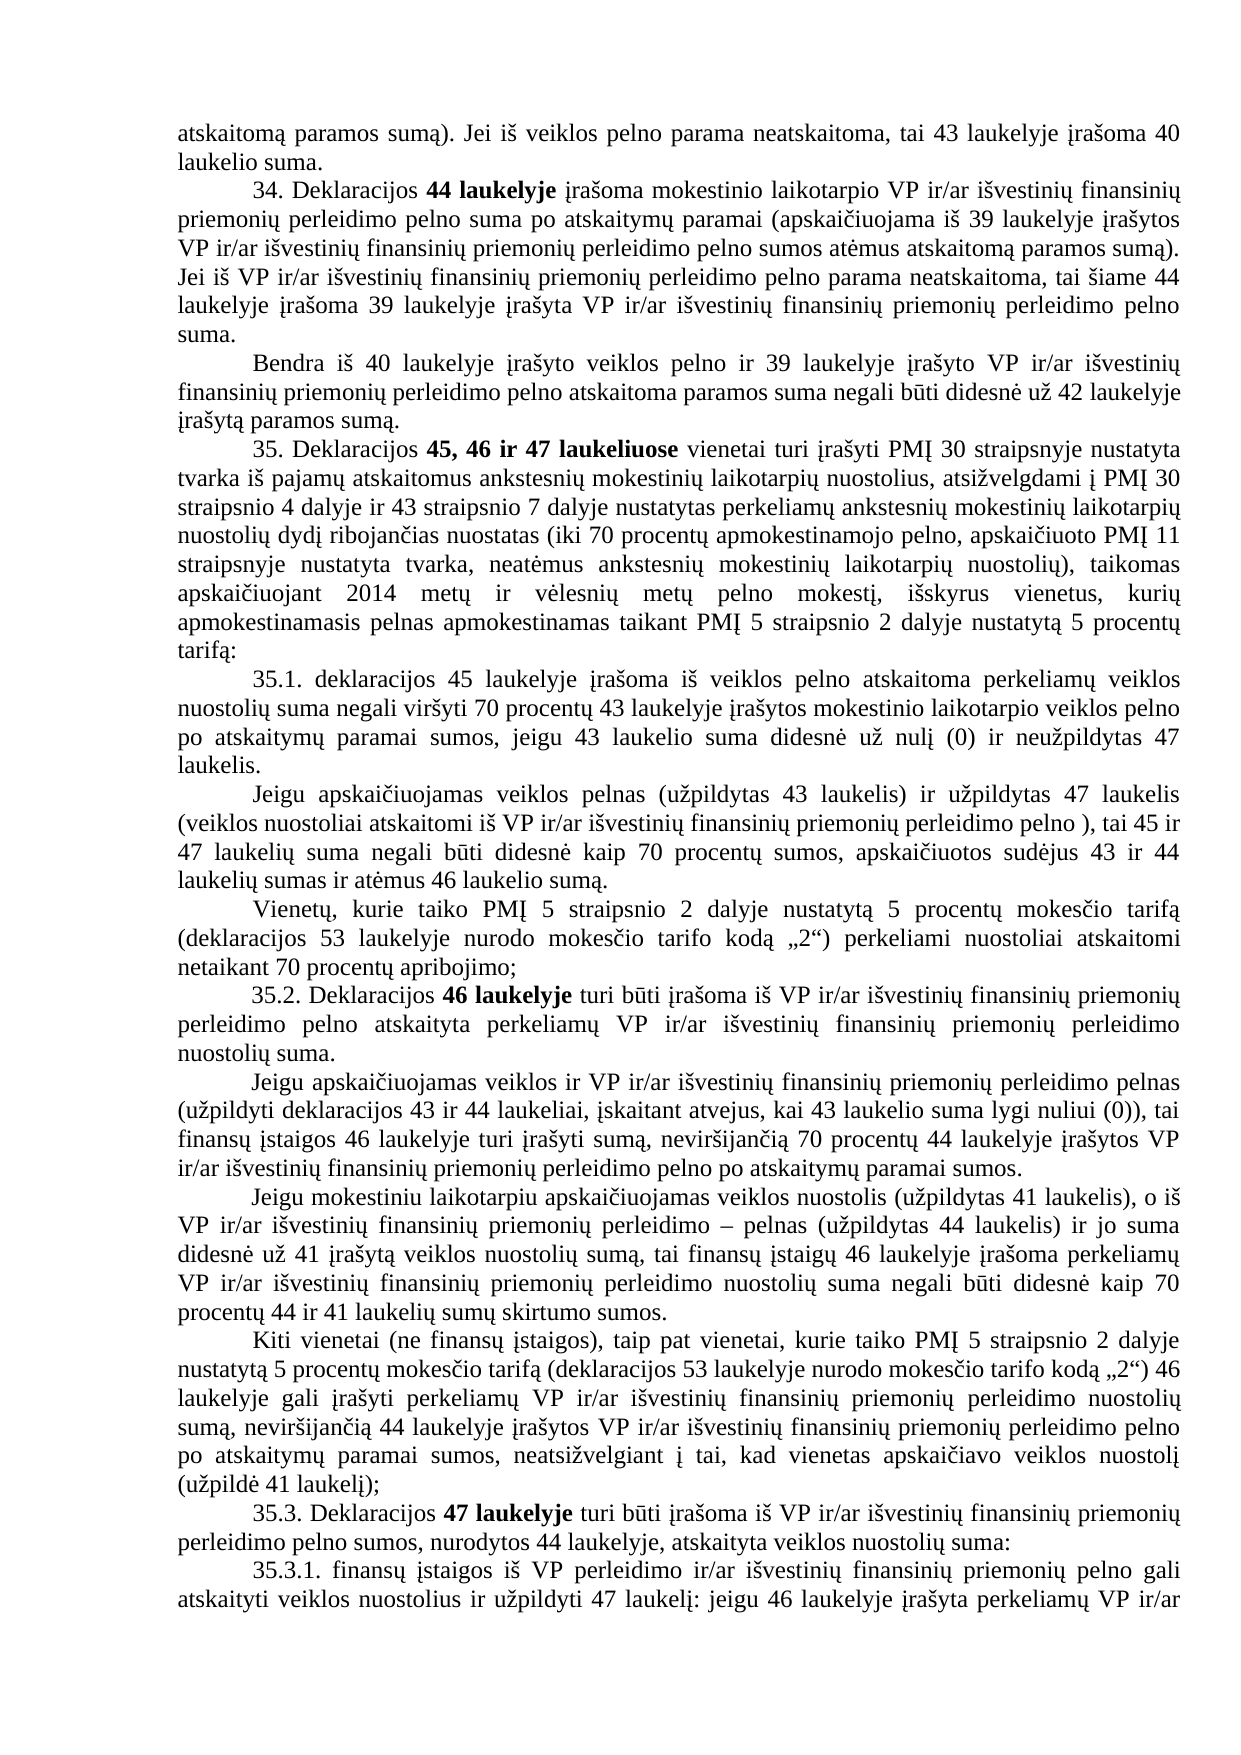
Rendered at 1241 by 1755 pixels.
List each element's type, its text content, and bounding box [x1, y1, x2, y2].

text Jeigu apskaičiuojamas veiklos ir VP ir/ar išvestinių finansinių priemonių perleidimo pelnas (užpildyti deklaracijos 43 ir 44 laukeliai, įskaitant atvejus, kai 43 laukelio suma lygi nuliui (0)), tai finansų įstaigos 46 laukelyje turi įrašyti sumą, neviršijančią 70 procentų 44 laukelyje įrašytos VP ir/ar išvestinių finansinių priemonių perleidimo pelno po atskaitymų paramai sumos. [177, 1067, 1181, 1182]
text 35.2. Deklaracijos 46 laukelyje turi būti įrašoma iš VP ir/ar išvestinių finansinių priemonių perleidimo pelno atskaityta perkeliamų VP ir/ar išvestinių finansinių priemonių perleidimo nuostolių suma. [177, 981, 1181, 1067]
text atskaitomą paramos sumą). Jei iš veiklos pelno parama neatskaitoma, tai 43 laukelyje įrašoma 40 laukelio suma. [177, 118, 1181, 176]
text 35.1. deklaracijos 45 laukelyje įrašoma iš veiklos pelno atskaitoma perkeliamų veiklos nuostolių suma negali viršyti 70 procentų 43 laukelyje įrašytos mokestinio laikotarpio veiklos pelno po atskaitymų paramai sumos, jeigu 43 laukelio suma didesnė už nulį (0) ir neužpildytas 47 laukelis. [177, 664, 1181, 779]
text 35.3.1. finansų įstaigos iš VP perleidimo ir/ar išvestinių finansinių priemonių pelno gali atskaityti veiklos nuostolius ir užpildyti 47 laukelį: jeigu 46 laukelyje įrašyta perkeliamų VP ir/ar [177, 1556, 1181, 1613]
text 35.3. Deklaracijos 47 laukelyje turi būti įrašoma iš VP ir/ar išvestinių finansinių priemonių perleidimo pelno sumos, nurodytos 44 laukelyje, atskaityta veiklos nuostolių suma: [177, 1498, 1181, 1556]
text Vienetų, kurie taiko PMĮ 5 straipsnio 2 dalyje nustatytą 5 procentų mokesčio tarifą (deklaracijos 53 laukelyje nurodo mokesčio tarifo kodą „2“) perkeliami nuostoliai atskaitomi netaikant 70 procentų apribojimo; [177, 894, 1181, 981]
text Jeigu mokestiniu laikotarpiu apskaičiuojamas veiklos nuostolis (užpildytas 41 laukelis), o iš VP ir/ar išvestinių finansinių priemonių perleidimo – pelnas (užpildytas 44 laukelis) ir jo suma didesnė už 41 įrašytą veiklos nuostolių sumą, tai finansų įstaigų 46 laukelyje įrašoma perkeliamų VP ir/ar išvestinių finansinių priemonių perleidimo nuostolių suma negali būti didesnė kaip 70 procentų 44 ir 41 laukelių sumų skirtumo sumos. [177, 1182, 1181, 1326]
text 35. Deklaracijos 45, 46 ir 47 laukeliuose vienetai turi įrašyti PMĮ 30 straipsnyje nustatyta tvarka iš pajamų atskaitomus ankstesnių mokestinių laikotarpių nuostolius, atsižvelgdami į PMĮ 30 straipsnio 4 dalyje ir 43 straipsnio 7 dalyje nustatytas perkeliamų ankstesnių mokestinių laikotarpių nuostolių dydį ribojančias nuostatas (iki 70 procentų apmokestinamojo pelno, apskaičiuoto PMĮ 11 straipsnyje nustatyta tvarka, neatėmus ankstesnių mokestinių laikotarpių nuostolių), taikomas apskaičiuojant 2014 metų ir vėlesnių metų pelno mokestį, išskyrus vienetus, kurių apmokestinamasis pelnas apmokestinamas taikant PMĮ 5 straipsnio 2 dalyje nustatytą 5 procentų tarifą: [177, 434, 1181, 664]
text 34. Deklaracijos 44 laukelyje įrašoma mokestinio laikotarpio VP ir/ar išvestinių finansinių priemonių perleidimo pelno suma po atskaitymų paramai (apskaičiuojama iš 39 laukelyje įrašytos VP ir/ar išvestinių finansinių priemonių perleidimo pelno sumos atėmus atskaitomą paramos sumą). Jei iš VP ir/ar išvestinių finansinių priemonių perleidimo pelno parama neatskaitoma, tai šiame 44 laukelyje įrašoma 39 laukelyje įrašyta VP ir/ar išvestinių finansinių priemonių perleidimo pelno suma. [177, 176, 1181, 348]
text Bendra iš 40 laukelyje įrašyto veiklos pelno ir 39 laukelyje įrašyto VP ir/ar išvestinių finansinių priemonių perleidimo pelno atskaitoma paramos suma negali būti didesnė už 42 laukelyje įrašytą paramos sumą. [177, 348, 1181, 434]
text Jeigu apskaičiuojamas veiklos pelnas (užpildytas 43 laukelis) ir užpildytas 47 laukelis (veiklos nuostoliai atskaitomi iš VP ir/ar išvestinių finansinių priemonių perleidimo pelno ), tai 45 ir 47 laukelių suma negali būti didesnė kaip 70 procentų sumos, apskaičiuotos sudėjus 43 ir 44 laukelių sumas ir atėmus 46 laukelio sumą. [177, 779, 1181, 894]
text Kiti vienetai (ne finansų įstaigos), taip pat vienetai, kurie taiko PMĮ 5 straipsnio 2 dalyje nustatytą 5 procentų mokesčio tarifą (deklaracijos 53 laukelyje nurodo mokesčio tarifo kodą „2“) 46 laukelyje gali įrašyti perkeliamų VP ir/ar išvestinių finansinių priemonių perleidimo nuostolių sumą, neviršijančią 44 laukelyje įrašytos VP ir/ar išvestinių finansinių priemonių perleidimo pelno po atskaitymų paramai sumos, neatsižvelgiant į tai, kad vienetas apskaičiavo veiklos nuostolį (užpildė 41 laukelį); [177, 1326, 1181, 1498]
